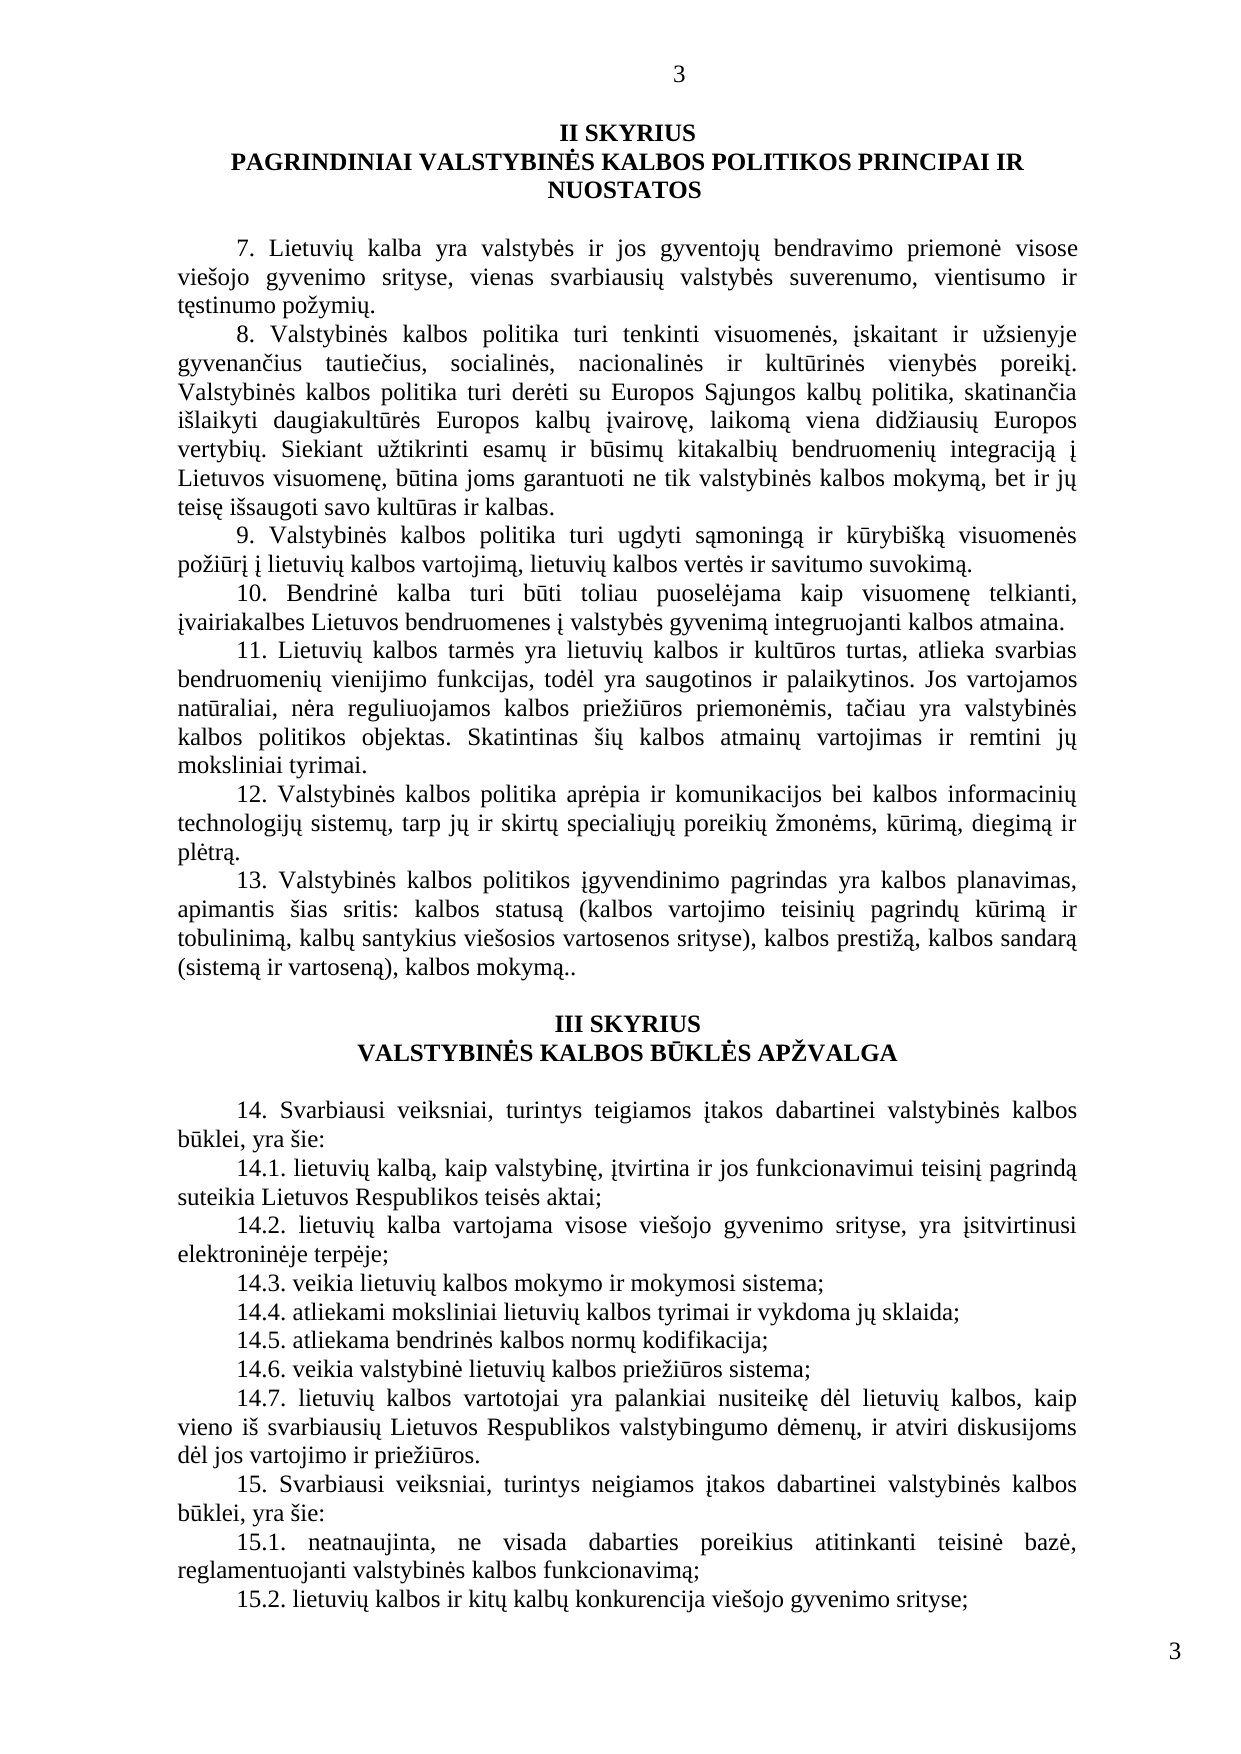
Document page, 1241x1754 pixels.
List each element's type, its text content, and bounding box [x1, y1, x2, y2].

text 11. Lietuvių kalbos tarmės yra lietuvių kalbos ir kultūros turtas, atlieka svarbias bendruomenių vienijimo funkcijas, todėl yra saugotinos ir palaikytinos. Jos vartojamos natūraliai, nėra reguliuojamos kalbos priežiūros priemonėmis, tačiau yra valstybinės kalbos politikos objektas. Skatintinas šių kalbos atmainų vartojimas ir remtini jų moksliniai tyrimai. [177, 636, 1078, 779]
text III skyrius [177, 1009, 1078, 1038]
text 15. Svarbiausi veiksniai, turintys neigiamos įtakos dabartinei valstybinės kalbos būklei, yra šie: [177, 1469, 1078, 1527]
text II skyrius [177, 118, 1078, 147]
text 14.5. atliekama bendrinės kalbos normų kodifikacija; [177, 1326, 1078, 1354]
text 7. Lietuvių kalba yra valstybės ir jos gyventojų bendravimo priemonė visose viešojo gyvenimo srityse, vienas svarbiausių valstybės suverenumo, vientisumo ir tęstinumo požymių. [177, 233, 1078, 319]
text 14.6. veikia valstybinė lietuvių kalbos priežiūros sistema; [177, 1354, 1078, 1383]
text PAGRINDINIAI VALSTYBINĖS KALBOS POLITIKOS PRINCIPAI IR NUOSTatOS [177, 147, 1078, 204]
text 14. Svarbiausi veiksniai, turintys teigiamos įtakos dabartinei valstybinės kalbos būklei, yra šie: [177, 1096, 1078, 1153]
text 12. Valstybinės kalbos politika aprėpia ir komunikacijos bei kalbos informacinių technologijų sistemų, tarp jų ir skirtų specialiųjų poreikių žmonėms, kūrimą, diegimą ir plėtrą. [177, 779, 1078, 866]
text 14.7. lietuvių kalbos vartotojai yra palankiai nusiteikę dėl lietuvių kalbos, kaip vieno iš svarbiausių Lietuvos Respublikos valstybingumo dėmenų, ir atviri diskusijoms dėl jos vartojimo ir priežiūros. [177, 1383, 1078, 1469]
text 8. Valstybinės kalbos politika turi tenkinti visuomenės, įskaitant ir užsienyje gyvenančius tautiečius, socialinės, nacionalinės ir kultūrinės vienybės poreikį. Valstybinės kalbos politika turi derėti su Europos Sąjungos kalbų politika, skatinančia išlaikyti daugiakultūrės Europos kalbų įvairovę, laikomą viena didžiausių Europos vertybių. Siekiant užtikrinti esamų ir būsimų kitakalbių bendruomenių integraciją į Lietuvos visuomenę, būtina joms garantuoti ne tik valstybinės kalbos mokymą, bet ir jų teisę išsaugoti savo kultūras ir kalbas. [177, 319, 1078, 521]
text 15.2. lietuvių kalbos ir kitų kalbų konkurencija viešojo gyvenimo srityse; [177, 1584, 1078, 1613]
text 13. Valstybinės kalbos politikos įgyvendinimo pagrindas yra kalbos planavimas, apimantis šias sritis: kalbos statusą (kalbos vartojimo teisinių pagrindų kūrimą ir tobulinimą, kalbų santykius viešosios vartosenos srityse), kalbos prestižą, kalbos sandarą (sistemą ir vartoseną), kalbos mokymą.. [177, 866, 1078, 981]
text 14.2. lietuvių kalba vartojama visose viešojo gyvenimo srityse, yra įsitvirtinusi elektroninėje terpėje; [177, 1211, 1078, 1268]
text 15.1. neatnaujinta, ne visada dabarties poreikius atitinkanti teisinė bazė, reglamentuojanti valstybinės kalbos funkcionavimą; [177, 1527, 1078, 1584]
text 14.4. atliekami moksliniai lietuvių kalbos tyrimai ir vykdoma jų sklaida; [177, 1297, 1078, 1326]
text 14.3. veikia lietuvių kalbos mokymo ir mokymosi sistema; [177, 1268, 1078, 1297]
text 14.1. lietuvių kalbą, kaip valstybinę, įtvirtina ir jos funkcionavimui teisinį pagrindą suteikia Lietuvos Respublikos teisės aktai; [177, 1153, 1078, 1211]
text VALSTYBINĖS KALBOS BŪKLĖS apžvalga [177, 1038, 1078, 1067]
text 9. Valstybinės kalbos politika turi ugdyti sąmoningą ir kūrybišką visuomenės požiūrį į lietuvių kalbos vartojimą, lietuvių kalbos vertės ir savitumo suvokimą. [177, 521, 1078, 578]
text 10. Bendrinė kalba turi būti toliau puoselėjama kaip visuomenę telkianti, įvairiakalbes Lietuvos bendruomenes į valstybės gyvenimą integruojanti kalbos atmaina. [177, 578, 1078, 636]
